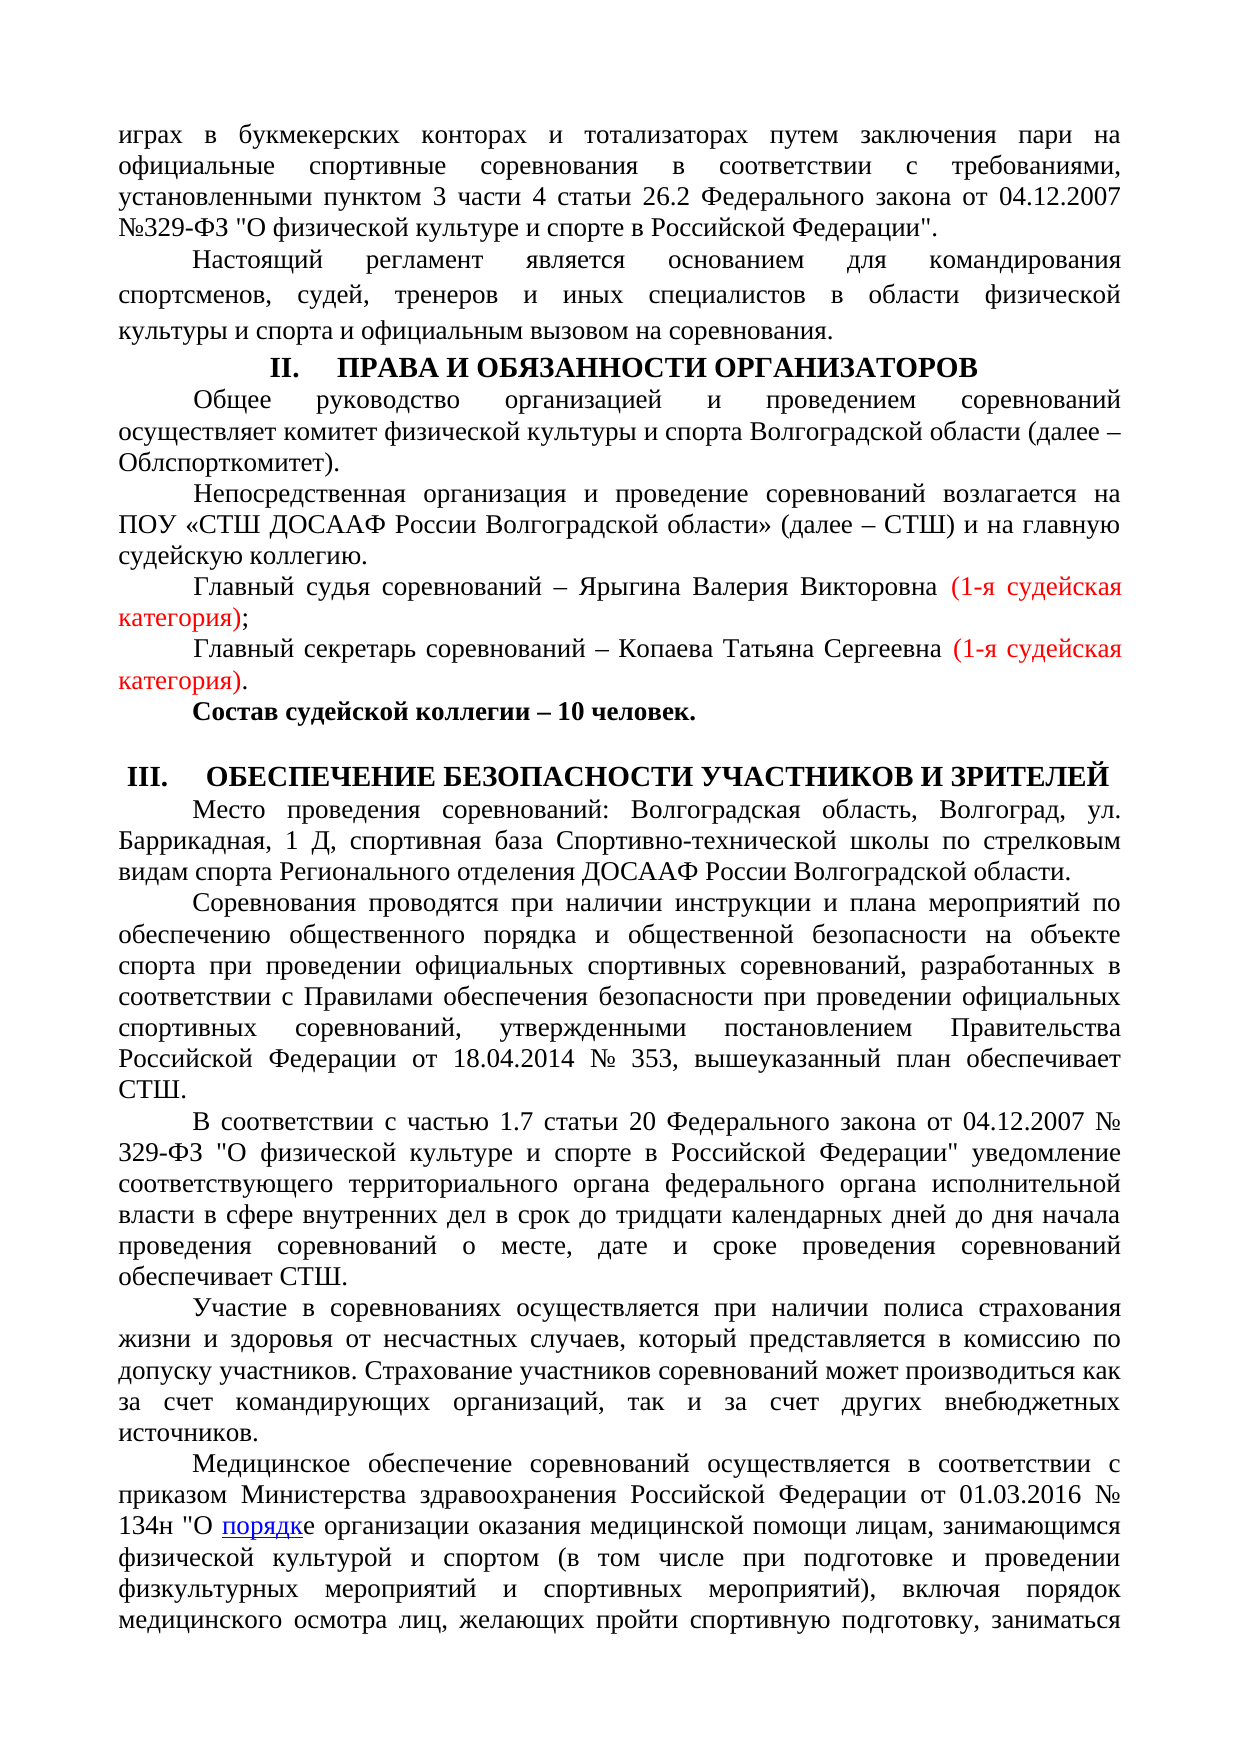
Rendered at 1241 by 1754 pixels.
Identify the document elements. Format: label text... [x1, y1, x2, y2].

list ПРАВА И ОБЯЗАННОСТИ ОРГАНИЗАТОРОВ [156, 350, 1122, 383]
text Состав судейской коллегии – 10 человек. [118, 695, 1122, 726]
text играх в букмекерских конторах и тотализаторах путем заключения пари на официальные спортивные соревнования в соответствии с требованиями, установленными пунктом 3 части 4 статьи 26.2 Федерального закона от 04.12.2007 №329-ФЗ "О физической культуре и спорте в Российской Федерации". [118, 118, 1122, 243]
text Настоящий регламент является основанием для командирования спортсменов, судей, тренеров и иных специалистов в области физической культуры и спорта и официальным вызовом на соревнования. [118, 243, 1122, 345]
text Непосредственная организация и проведение соревнований возлагается на ПОУ «СТШ ДОСААФ России Волгоградской области» (далее – СТШ) и на главную судейскую коллегию. [118, 477, 1122, 570]
text Общее руководство организацией и проведением соревнований осуществляет комитет физической культуры и спорта Волгоградской области (далее – Облспорткомитет). [118, 383, 1122, 477]
text Соревнования проводятся при наличии инструкции и плана мероприятий по обеспечению общественного порядка и общественной безопасности на объекте спорта при проведении официальных спортивных соревнований, разработанных в соответствии с Правилами обеспечения безопасности при проведении официальных спортивных соревнований, утвержденными постановлением Правительства Российской Федерации от 18.04.2014 № 353, вышеуказанный план обеспечивает СТШ. [118, 887, 1122, 1104]
text В соответствии с частью 1.7 статьи 20 Федерального закона от 04.12.2007 № 329-ФЗ "О физической культуре и спорте в Российской Федерации" уведомление соответствующего территориального органа федерального органа исполнительной власти в сфере внутренних дел в срок до тридцати календарных дней до дня начала проведения соревнований о месте, дате и сроке проведения соревнований обеспечивает СТШ. [118, 1104, 1122, 1291]
text Участие в соревнованиях осуществляется при наличии полиса страхования жизни и здоровья от несчастных случаев, который представляется в комиссию по допуску участников. Страхование участников соревнований может производиться как за счет командирующих организаций, так и за счет других внебюджетных источников. [118, 1291, 1122, 1447]
text Главный секретарь соревнований – Копаева Татьяна Сергеевна (1-я судейская категория). [118, 633, 1122, 695]
text Место проведения соревнований: Волгоградская область, Волгоград, ул. Баррикадная, 1 Д, спортивная база Спортивно-технической школы по стрелковым видам спорта Регионального отделения ДОСААФ России Волгоградской области. [118, 793, 1122, 887]
list ОБЕСПЕЧЕНИЕ БЕЗОПАСНОСТИ УЧАСТНИКОВ И ЗРИТЕЛЕЙ [156, 759, 1122, 793]
text Главный судья соревнований – Ярыгина Валерия Викторовна (1-я судейская категория); [118, 570, 1122, 633]
text Медицинское обеспечение соревнований осуществляется в соответствии с приказом Министерства здравоохранения Российской Федерации от 01.03.2016 № 134н "О порядке организации оказания медицинской помощи лицам, занимающимся физической культурой и спортом (в том числе при подготовке и проведении физкультурных мероприятий и спортивных мероприятий), включая порядок медицинского осмотра лиц, желающих пройти спортивную подготовку, заниматься [118, 1447, 1122, 1634]
